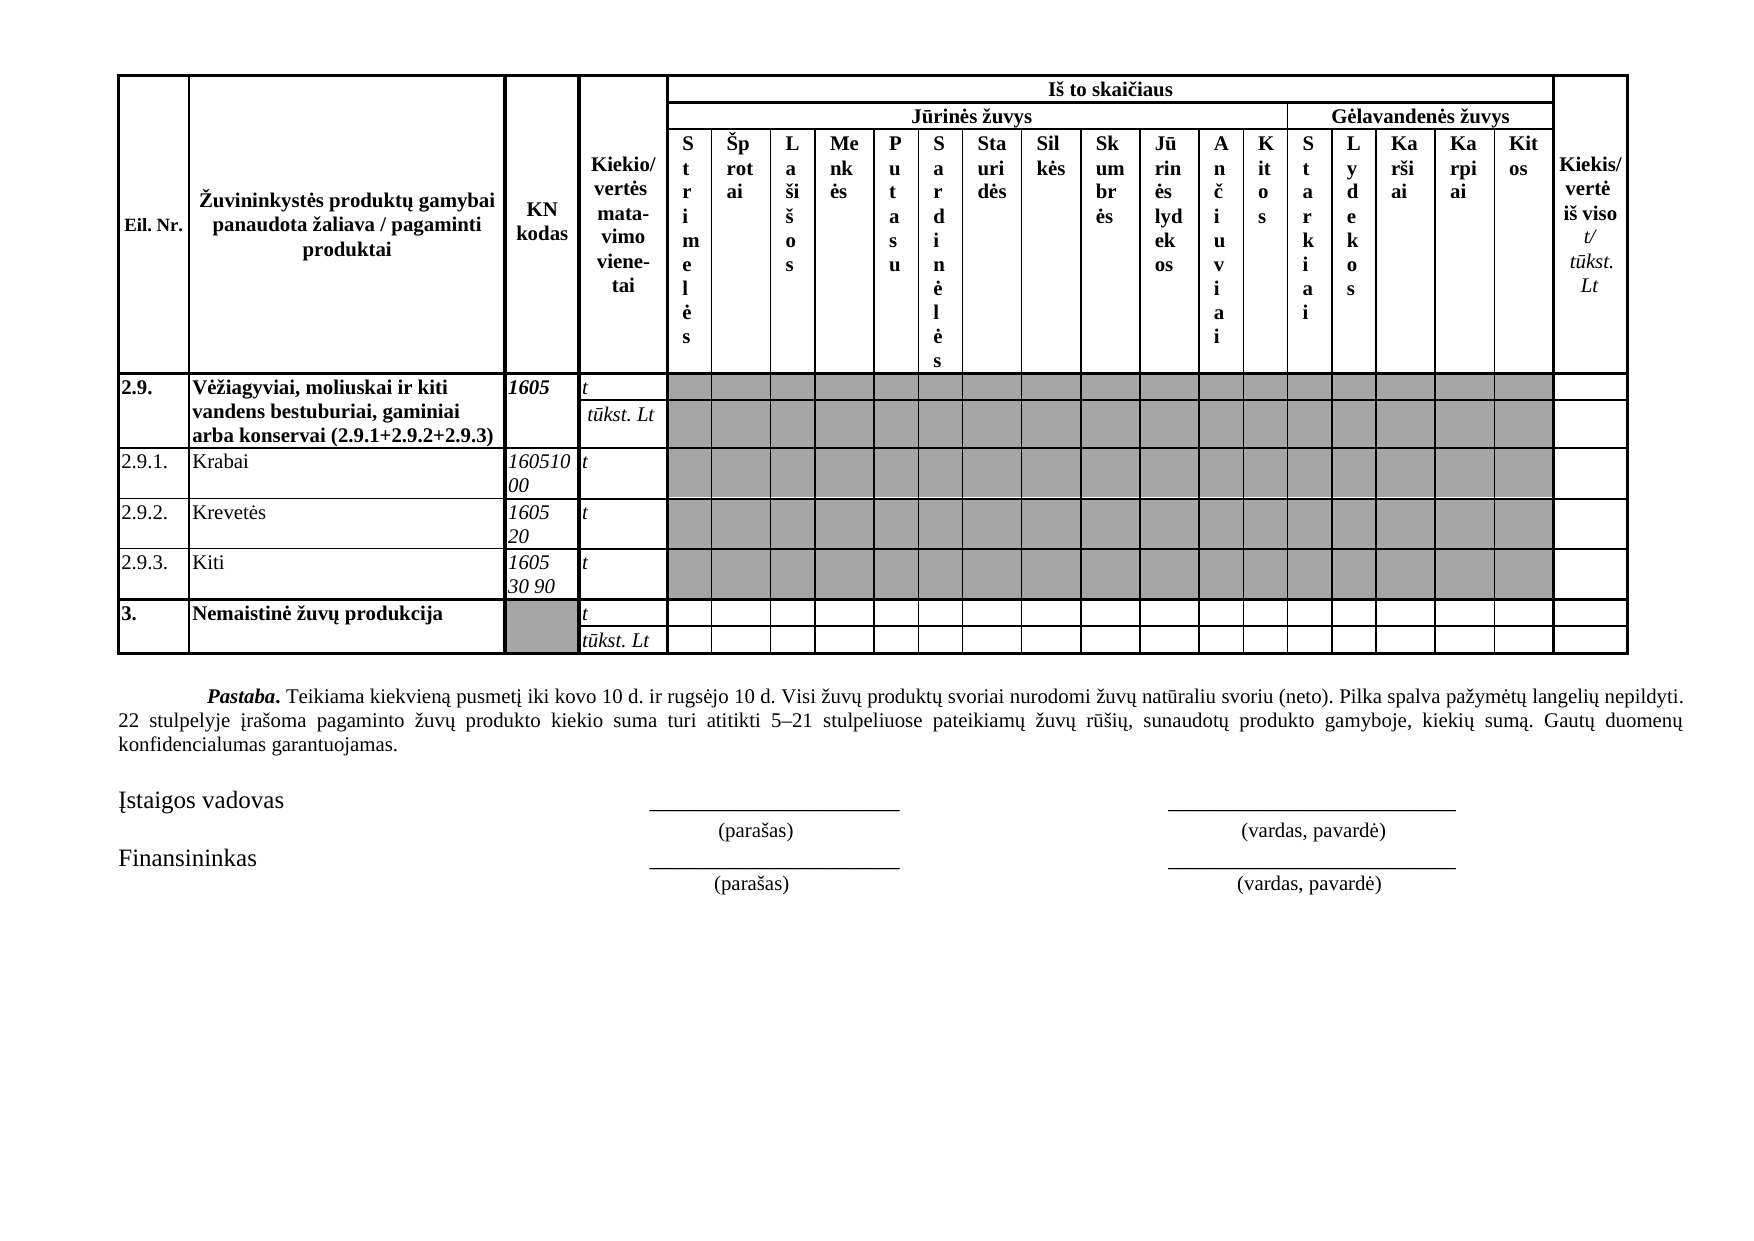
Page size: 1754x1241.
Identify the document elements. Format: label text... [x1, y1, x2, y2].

table_cell [1082, 550, 1139, 598]
table_cell [919, 627, 962, 652]
table_cell [875, 601, 918, 625]
table_cell [771, 601, 814, 625]
table_cell [875, 550, 918, 598]
table_cell [771, 627, 814, 652]
table_cell [919, 500, 962, 548]
table_cell [1244, 375, 1287, 399]
table_cell [919, 401, 962, 447]
table_cell [816, 375, 873, 399]
table_cell [712, 601, 770, 625]
table_cell Ančiuviai [1200, 130, 1243, 372]
table_cell [1495, 375, 1552, 399]
table_cell [771, 449, 814, 497]
table_cell [669, 550, 711, 598]
table_cell [963, 500, 1021, 548]
table_cell [1377, 401, 1434, 447]
table_cell [1377, 627, 1434, 652]
table_cell [712, 449, 770, 497]
table_cell [507, 601, 577, 652]
table_cell [1436, 627, 1494, 652]
table_cell [1333, 627, 1375, 652]
table_cell [1288, 449, 1331, 497]
table_cell [963, 550, 1021, 598]
table_cell [669, 601, 711, 625]
table_cell [875, 500, 918, 548]
table_cell [1495, 550, 1552, 598]
table_cell [1022, 401, 1080, 447]
table_cell [1555, 500, 1626, 548]
table_cell [1436, 375, 1494, 399]
table_cell t [581, 449, 666, 497]
table_cell [1555, 449, 1626, 497]
table_cell 1605 20 [507, 500, 577, 548]
table_cell [1288, 627, 1331, 652]
table_cell Kiti [190, 549, 503, 598]
table_cell [1244, 550, 1287, 598]
table_cell [1200, 550, 1243, 598]
table_cell Strimelės [669, 130, 711, 372]
table_cell [816, 449, 873, 497]
table_cell [669, 401, 711, 447]
table_cell t [581, 375, 666, 399]
table_cell [1333, 601, 1375, 625]
table_cell [669, 449, 711, 497]
table_cell [1495, 449, 1552, 497]
table_cell Lydekos [1333, 130, 1375, 372]
table_cell [771, 550, 814, 598]
table_cell 2.9. [120, 375, 188, 447]
table_cell [1244, 401, 1287, 447]
table_cell [712, 401, 770, 447]
table_cell [1082, 449, 1139, 497]
table_cell [1200, 627, 1243, 652]
table_cell [1200, 375, 1243, 399]
table_cell [1082, 627, 1139, 652]
table_cell [919, 375, 962, 399]
table_cell Menkės [816, 130, 873, 372]
text Finansininkas ____________________ _______________________ [118, 843, 1668, 871]
table_cell [1288, 401, 1331, 447]
table_cell Karpiai [1436, 130, 1494, 372]
table_cell [771, 375, 814, 399]
table_cell [712, 550, 770, 598]
table_cell [1288, 601, 1331, 625]
table_cell [1436, 500, 1494, 548]
table_cell [1436, 401, 1494, 447]
table_cell [1288, 375, 1331, 399]
table_cell [1141, 550, 1198, 598]
table_cell [875, 449, 918, 497]
table_cell [1022, 375, 1080, 399]
table_cell 2.9.3. [120, 549, 188, 598]
table_cell [771, 500, 814, 548]
table_cell [919, 550, 962, 598]
table_cell [875, 401, 918, 447]
table_header Kiekis/ vertė iš viso t/ tūkst. Lt [1555, 77, 1626, 372]
table_cell [1244, 601, 1287, 625]
table_cell Krevetės [190, 499, 503, 548]
table_cell Karšiai [1377, 130, 1434, 372]
table_cell [1244, 449, 1287, 497]
table_cell [1244, 627, 1287, 652]
text (parašas) (vardas, pavardė) [118, 814, 1668, 843]
table_cell [1244, 500, 1287, 548]
table_cell [1555, 550, 1626, 598]
table_cell 1605 30 90 [507, 550, 577, 598]
table_cell [1495, 627, 1552, 652]
table_cell [1141, 500, 1198, 548]
table_cell [1377, 375, 1434, 399]
table_cell [1333, 500, 1375, 548]
text Įstaigos vadovas ____________________ _______________________ [118, 785, 1668, 814]
table_header Eil. Nr. [120, 77, 188, 372]
table_cell t [581, 601, 666, 625]
table_cell t [581, 500, 666, 548]
table_cell [1082, 375, 1139, 399]
table_cell [1555, 375, 1626, 399]
table_cell Lašišos [771, 130, 814, 372]
table_cell Gėlavandenės žuvys [1288, 104, 1552, 128]
table_cell 2.9.1. [120, 449, 188, 497]
table_cell [1377, 601, 1434, 625]
table_header Kiekio/ vertės mata-vimo viene- tai [581, 77, 666, 372]
table_cell [1200, 601, 1243, 625]
table_cell [816, 401, 873, 447]
table_cell [1141, 601, 1198, 625]
table_cell [919, 449, 962, 497]
table_cell [1377, 550, 1434, 598]
table_cell [712, 627, 770, 652]
table_cell [1555, 601, 1626, 625]
table_cell [1082, 500, 1139, 548]
table_cell t [581, 550, 666, 598]
table_cell [816, 550, 873, 598]
table_cell Nemaistinė žuvų produkcija [190, 601, 503, 652]
table_cell [919, 601, 962, 625]
table_cell [963, 449, 1021, 497]
table_cell [1436, 449, 1494, 497]
table_cell [1288, 550, 1331, 598]
table_cell [1288, 500, 1331, 548]
table_cell [875, 627, 918, 652]
table_cell tūkst. Lt [581, 627, 666, 652]
table_cell [1022, 550, 1080, 598]
table_cell [1495, 500, 1552, 548]
table_cell [1377, 449, 1434, 497]
text Pastaba. Teikiama kiekvieną pusmetį iki kovo 10 d. ir rugsėjo 10 d. Visi žuvų produktų svoriai nurodomi žuvų natūraliu svoriu (neto). Pilka spalva pažymėtų langelių nepildyti. 22 stulpelyje įrašoma pagaminto žuvų produkto kiekio suma turi atitikti 5–21 stulpeliuose pateikiamų žuvų rūšių, sunaudotų produkto gamyboje, kiekių sumą. Gautų duomenų konfidencialumas garantuojamas. [118, 684, 1686, 756]
table_cell Putasu [875, 130, 918, 372]
table_cell Silkės [1022, 130, 1080, 372]
table_cell [1495, 401, 1552, 447]
table_cell [712, 500, 770, 548]
table_cell [1022, 449, 1080, 497]
table_cell 2.9.2. [120, 499, 188, 548]
table_cell [1555, 627, 1626, 652]
table_header KN kodas [507, 77, 577, 372]
table_cell [1377, 500, 1434, 548]
table_cell 16051000 [507, 449, 577, 497]
table_cell Jūrinės lydekos [1141, 130, 1198, 372]
table_cell [1200, 449, 1243, 497]
text (parašas) (vardas, pavardė) [118, 871, 1672, 895]
table_cell Jūrinės žuvys [669, 104, 1287, 128]
table_cell [1333, 449, 1375, 497]
table_cell [669, 500, 711, 548]
table_cell [1141, 449, 1198, 497]
table_cell [1082, 401, 1139, 447]
table_cell Starkiai [1288, 130, 1331, 372]
table_cell Skumbrės [1082, 130, 1139, 372]
table_cell [669, 627, 711, 652]
table_cell [1022, 500, 1080, 548]
table_cell [963, 627, 1021, 652]
table_cell [1141, 375, 1198, 399]
table_cell [1333, 375, 1375, 399]
table_cell Sardinėlės [919, 130, 962, 372]
table_cell [712, 375, 770, 399]
table_cell Stauridės [963, 130, 1021, 372]
table_cell [1436, 601, 1494, 625]
table_cell Vėžiagyviai, moliuskai ir kiti vandens bestuburiai, gaminiai arba konservai (2.9.1+2.9.2+2.9.3) [190, 375, 503, 447]
table_cell [1333, 550, 1375, 598]
table_cell [963, 401, 1021, 447]
table_cell [1022, 627, 1080, 652]
table_cell [875, 375, 918, 399]
table_cell [669, 375, 711, 399]
table_cell Šprotai [712, 130, 770, 372]
table_cell [1200, 401, 1243, 447]
table_cell 3. [120, 601, 188, 652]
table_header Žuvininkystės produktų gamybai panaudota žaliava / pagaminti produktai [190, 77, 503, 372]
table_cell [816, 500, 873, 548]
table_cell [1200, 500, 1243, 548]
table_header Iš to skaičiaus [669, 77, 1552, 101]
table_cell Kitos [1244, 130, 1287, 372]
table_cell [1141, 401, 1198, 447]
table_cell [1141, 627, 1198, 652]
table_cell [1436, 550, 1494, 598]
table_cell [771, 401, 814, 447]
table_cell Kitos [1495, 130, 1552, 372]
table_cell [816, 601, 873, 625]
table_cell [816, 627, 873, 652]
table_cell [1022, 601, 1080, 625]
table_cell [963, 601, 1021, 625]
table_cell Krabai [190, 449, 503, 497]
table_cell [1495, 601, 1552, 625]
table_cell [963, 375, 1021, 399]
table_cell 1605 [507, 375, 577, 447]
table_cell [1555, 401, 1626, 447]
table_cell [1082, 601, 1139, 625]
table_cell [1333, 401, 1375, 447]
table_cell tūkst. Lt [581, 401, 666, 447]
